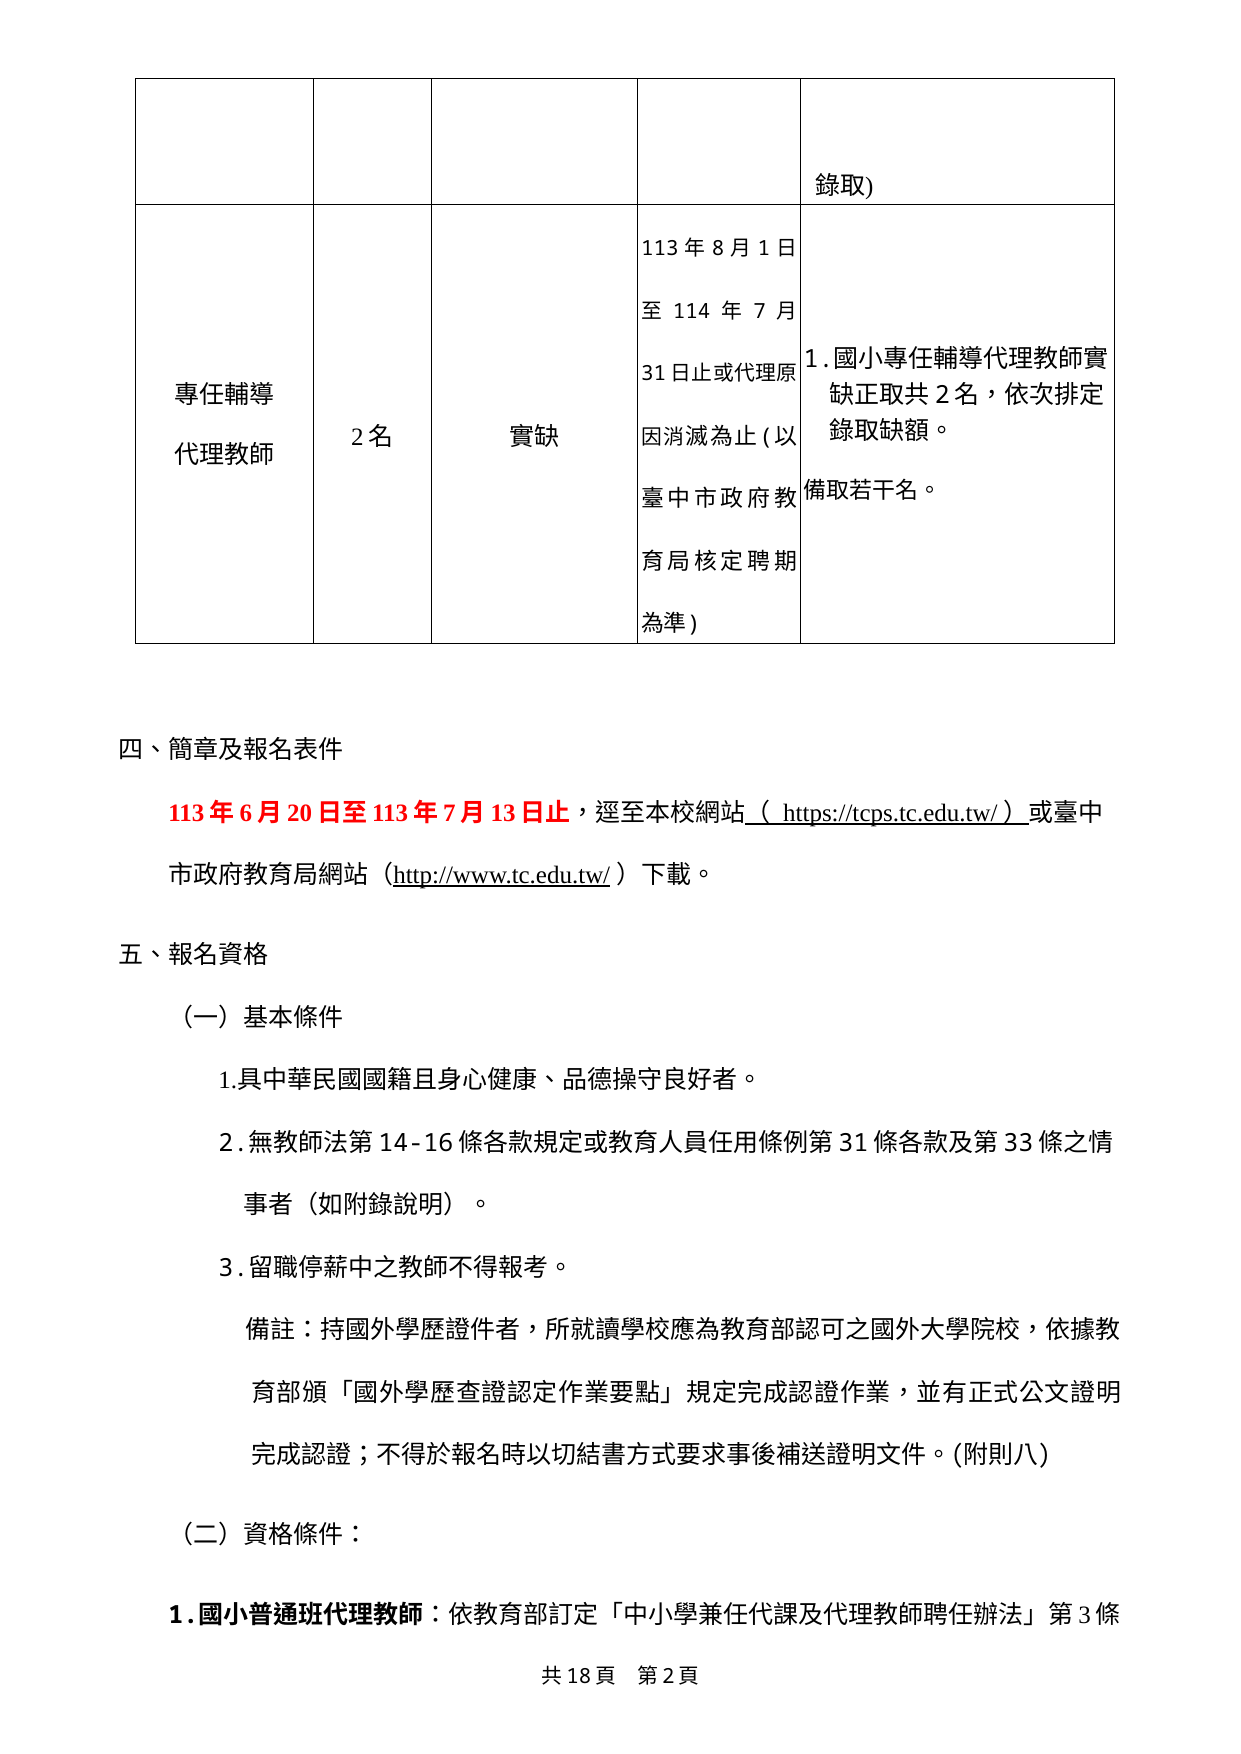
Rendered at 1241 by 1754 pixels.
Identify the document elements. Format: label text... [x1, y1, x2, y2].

text 2.無教師法第14-16條各款規定或教育人員任用條例第31條各款及第33條之情事者（如附錄說明）。 [218, 1098, 1122, 1223]
text 備註：持國外學歷證件者，所就讀學校應為教育部認可之國外大學院校，依據教育部頒「國外學歷查證認定作業要點」規定完成認證作業，並有正式公文證明完成認證；不得於報名時以切結書方式要求事後補送證明文件。(附則八) [170, 1286, 1122, 1473]
table_cell 實缺 [432, 205, 637, 643]
table_cell [136, 79, 313, 204]
text 1.國小普通班代理教師：依教育部訂定「中小學兼任代課及代理教師聘任辦法」第3條 [168, 1571, 1122, 1633]
table_cell [314, 79, 431, 204]
text 四、簡章及報名表件 113年6月20日至113年7月13日止，逕至本校網站（ https://tcps.tc.edu.tw/ ）或臺中市政府教育局網站（http://www.tc.edu.tw/ ）下載。 [118, 706, 1122, 894]
table_cell 113年8月1日至114年7月31日止或代理原因消滅為止(以臺中市政府教育局核定聘期為準) [638, 205, 800, 643]
table_cell 國小專任輔導代理教師實缺正取共2名，依次排定錄取缺額。 備取若干名。 [801, 205, 1114, 643]
text 3.留職停薪中之教師不得報考。 [218, 1223, 1122, 1286]
table_cell [432, 79, 637, 204]
table_cell 2名 [314, 205, 431, 643]
table_cell 參加各甄選類別應考人員依分次招考成績排序決定錄取缺額性質，成績由高至低，由實缺、外加代理缺至因病留職停薪缺依序錄取（若錄取人員放棄，將依序遞補）。 實缺、外加代理缺名額若有增加，備取人員依成績排序增額錄取。 需1名體育專長老師(具教練證、裁判證、體育教學模組增能認證優先錄取) 需1名閩南語教師(具有閩南語中高級以上證照優先錄取) 備取若干名。 [801, 79, 1114, 204]
text 1.具中華民國國籍且身心健康、品德操守良好者。 [218, 1036, 1122, 1098]
table_cell [638, 79, 800, 204]
text 五、報名資格 [118, 911, 1122, 973]
text （二）資格條件： [168, 1491, 1122, 1553]
text （一）基本條件 [168, 973, 1122, 1036]
table_cell 專任輔導 代理教師 [136, 205, 313, 643]
